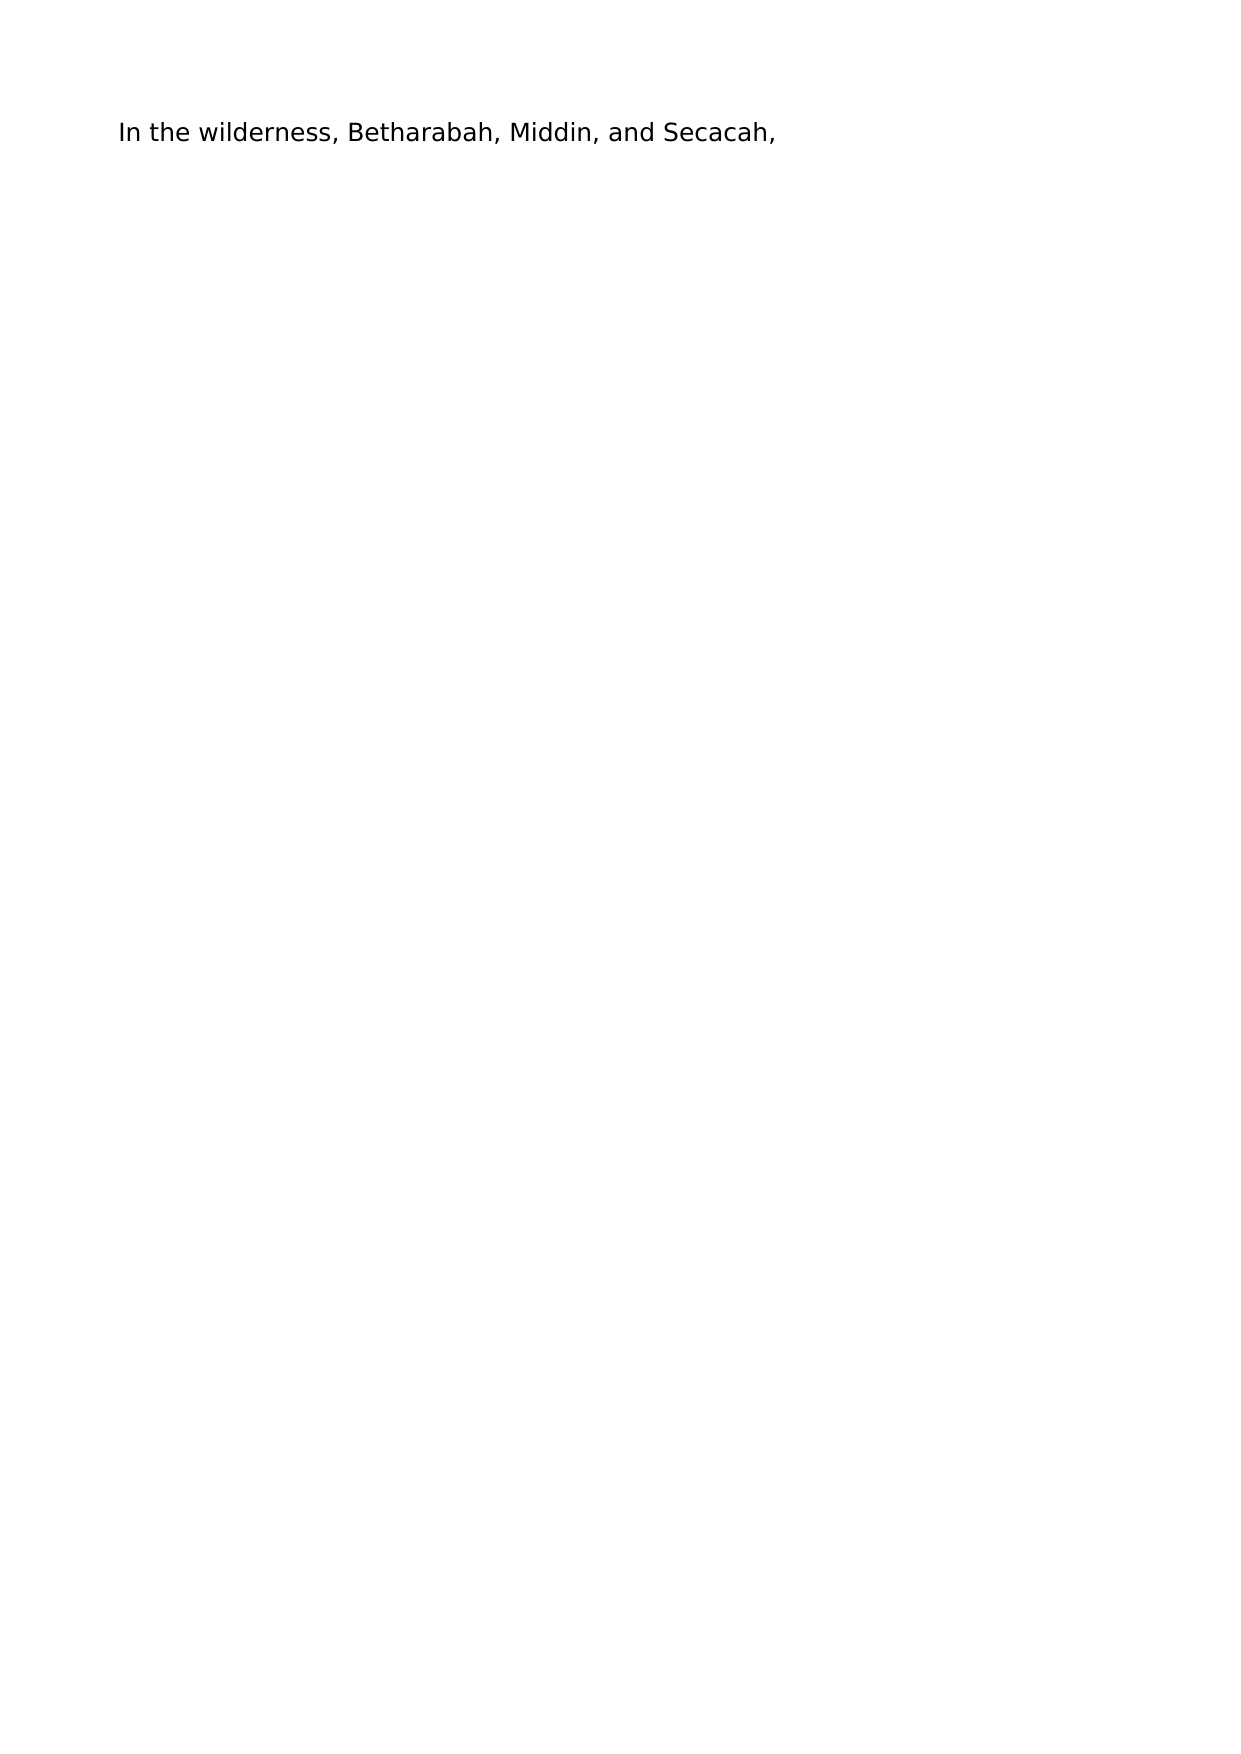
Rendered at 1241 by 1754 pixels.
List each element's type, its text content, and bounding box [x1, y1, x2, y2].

text In the wilderness, Betharabah, Middin, and Secacah, [118, 118, 1122, 147]
